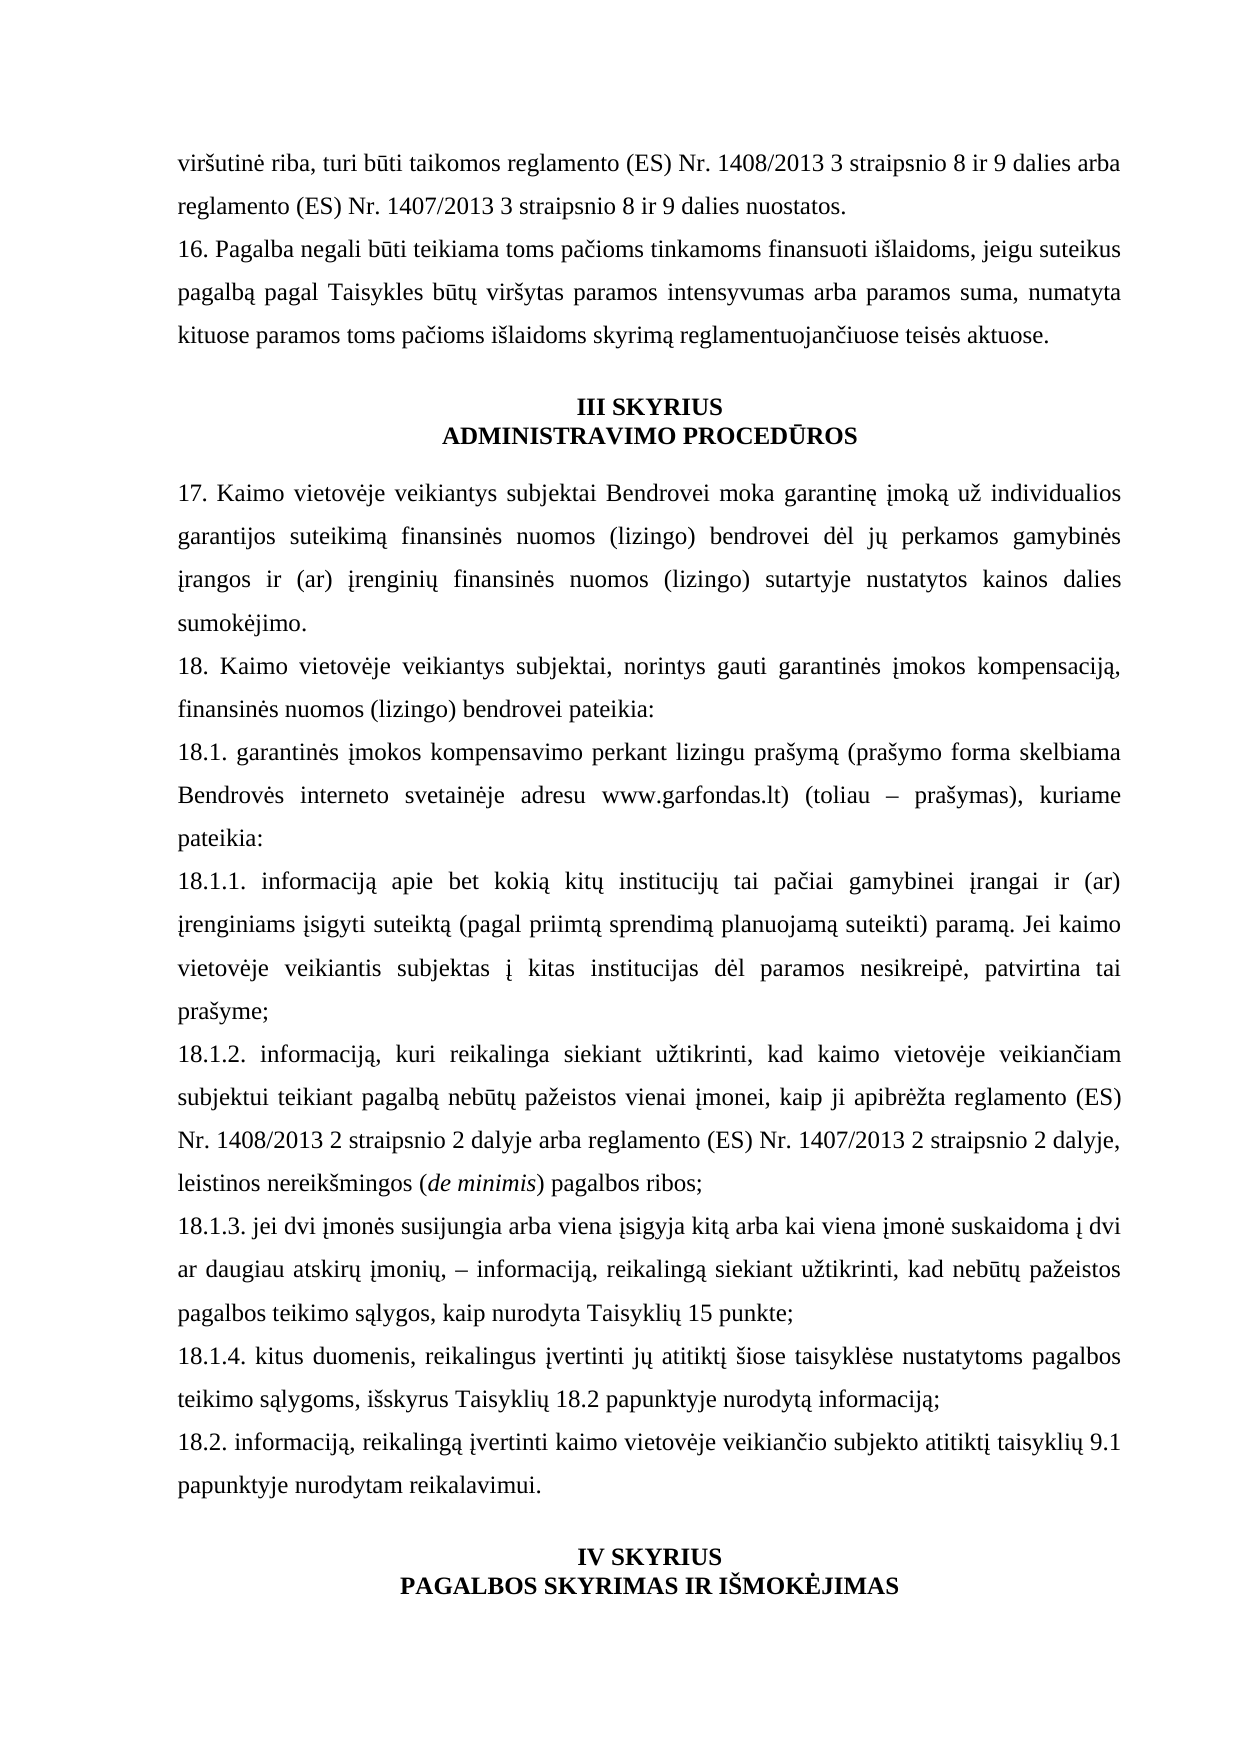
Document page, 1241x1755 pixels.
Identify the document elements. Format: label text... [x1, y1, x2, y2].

text 18.1.3. jei dvi įmonės susijungia arba viena įsigyja kitą arba kai viena įmonė suskaidoma į dvi ar daugiau atskirų įmonių, – informaciją, reikalingą siekiant užtikrinti, kad nebūtų pažeistos pagalbos teikimo sąlygos, kaip nurodyta Taisyklių 15 punkte; [177, 1211, 1122, 1326]
text IV SKYRIUS [177, 1542, 1122, 1571]
text viršutinė riba, turi būti taikomos reglamento (ES) Nr. 1408/2013 3 straipsnio 8 ir 9 dalies arba reglamento (ES) Nr. 1407/2013 3 straipsnio 8 ir 9 dalies nuostatos. [177, 148, 1122, 219]
text 18.1.4. kitus duomenis, reikalingus įvertinti jų atitiktį šiose taisyklėse nustatytoms pagalbos teikimo sąlygoms, išskyrus Taisyklių 18.2 papunktyje nurodytą informaciją; [177, 1341, 1122, 1413]
text 18. Kaimo vietovėje veikiantys subjektai, norintys gauti garantinės įmokos kompensaciją, finansinės nuomos (lizingo) bendrovei pateikia: [177, 651, 1122, 723]
text ADMINISTRAVIMO PROCEDŪROS [177, 421, 1122, 449]
text 18.2. informaciją, reikalingą įvertinti kaimo vietovėje veikiančio subjekto atitiktį taisyklių 9.1 papunktyje nurodytam reikalavimui. [177, 1427, 1122, 1499]
text III SKYRIUS [177, 392, 1122, 421]
text 18.1. garantinės įmokos kompensavimo perkant lizingu prašymą (prašymo forma skelbiama Bendrovės interneto svetainėje adresu www.garfondas.lt) (toliau – prašymas), kuriame pateikia: [177, 737, 1122, 852]
text 18.1.1. informaciją apie bet kokią kitų institucijų tai pačiai gamybinei įrangai ir (ar) įrenginiams įsigyti suteiktą (pagal priimtą sprendimą planuojamą suteikti) paramą. Jei kaimo vietovėje veikiantis subjektas į kitas institucijas dėl paramos nesikreipė, patvirtina tai prašyme; [177, 866, 1122, 1024]
text 18.1.2. informaciją, kuri reikalinga siekiant užtikrinti, kad kaimo vietovėje veikiančiam subjektui teikiant pagalbą nebūtų pažeistos vienai įmonei, kaip ji apibrėžta reglamento (ES) Nr. 1408/2013 2 straipsnio 2 dalyje arba reglamento (ES) Nr. 1407/2013 2 straipsnio 2 dalyje, leistinos nereikšmingos (de minimis) pagalbos ribos; [177, 1039, 1122, 1197]
text 17. Kaimo vietovėje veikiantys subjektai Bendrovei moka garantinę įmoką už individualios garantijos suteikimą finansinės nuomos (lizingo) bendrovei dėl jų perkamos gamybinės įrangos ir (ar) įrenginių finansinės nuomos (lizingo) sutartyje nustatytos kainos dalies sumokėjimo. [177, 478, 1122, 636]
text PAGALBOS SKYRIMAS IR IŠMOKĖJIMAS [177, 1571, 1122, 1599]
text 16. Pagalba negali būti teikiama toms pačioms tinkamoms finansuoti išlaidoms, jeigu suteikus pagalbą pagal Taisykles būtų viršytas paramos intensyvumas arba paramos suma, numatyta kituose paramos toms pačioms išlaidoms skyrimą reglamentuojančiuose teisės aktuose. [177, 234, 1122, 349]
